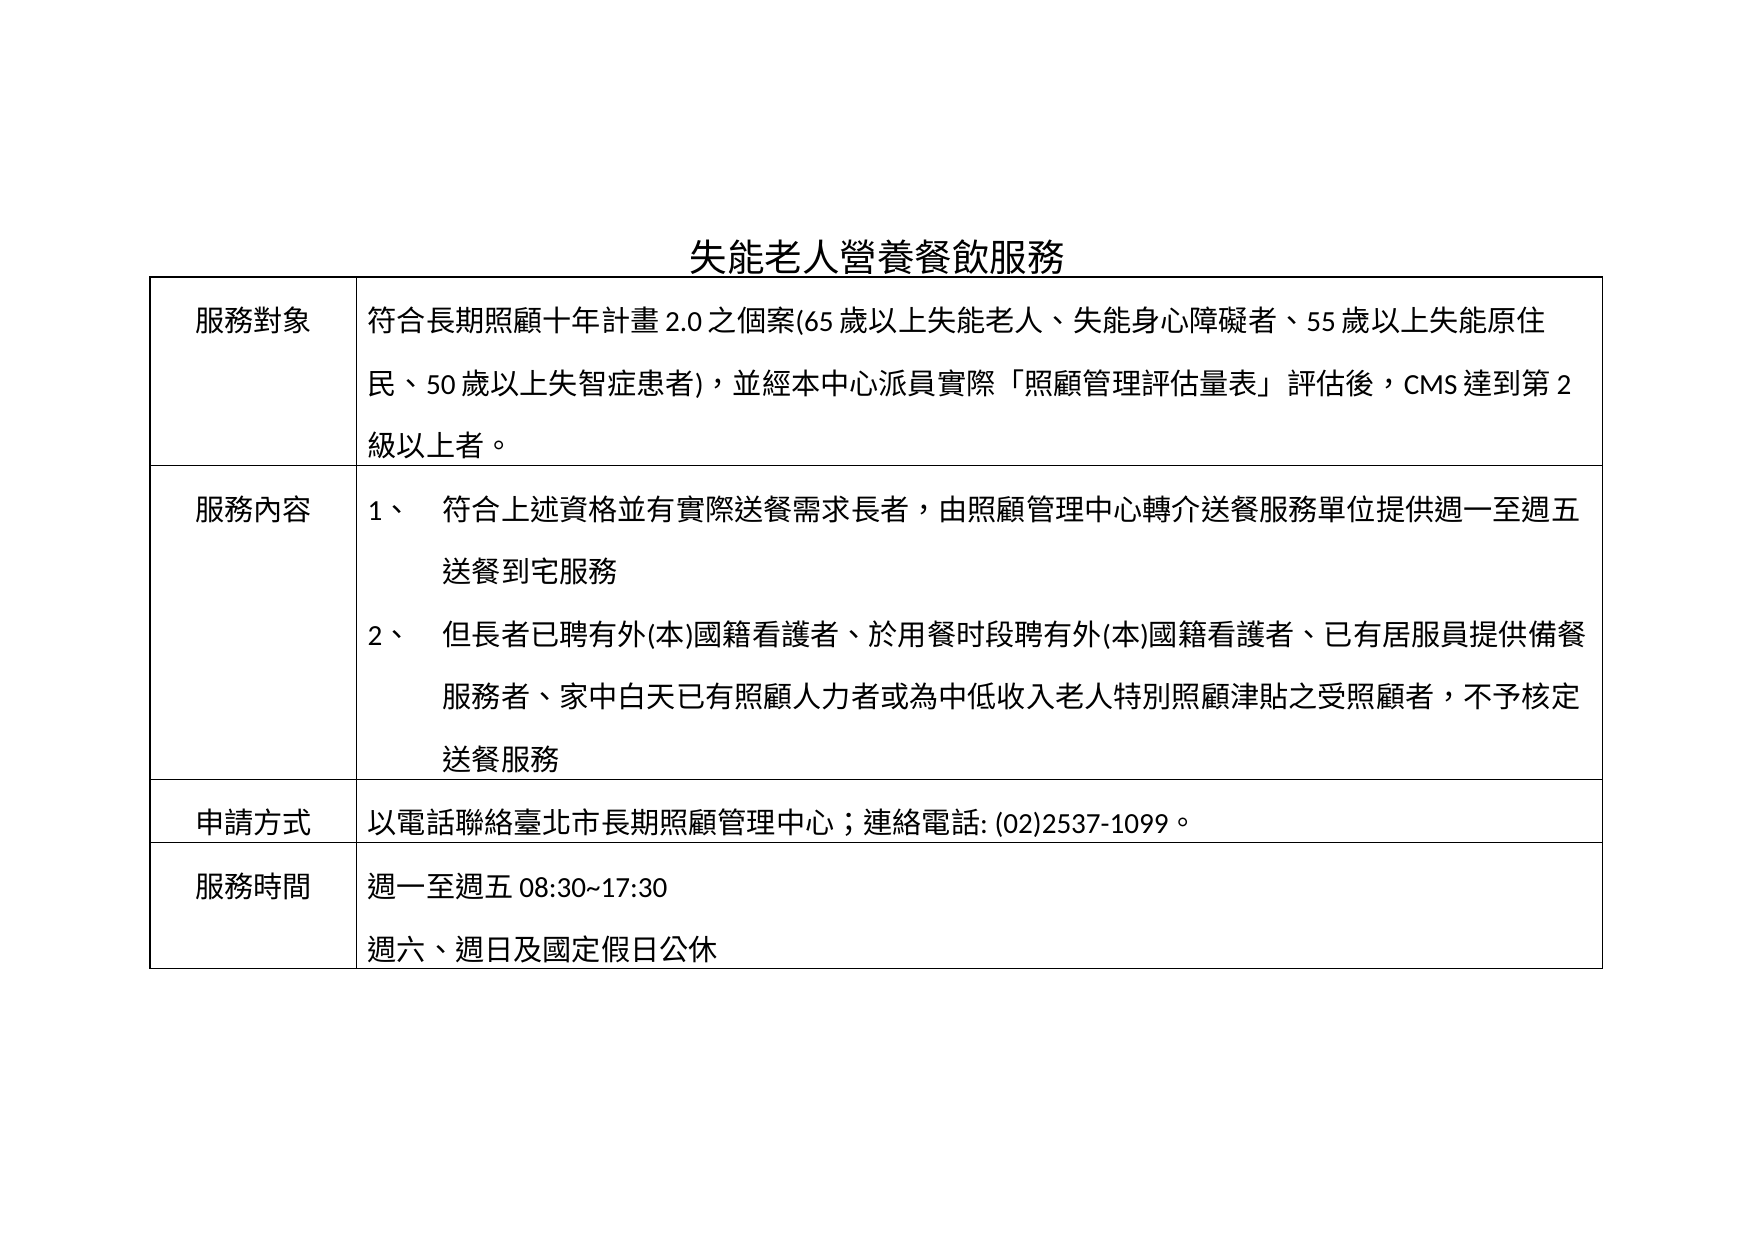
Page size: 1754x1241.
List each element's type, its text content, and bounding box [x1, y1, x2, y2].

table_cell 符合上述資格並有實際送餐需求長者，由照顧管理中心轉介送餐服務單位提供週一至週五送餐到宅服務 但長者已聘有外(本)國籍看護者、於用餐时段聘有外(本)國籍看護者、已有居服員提供備餐服務者、家中白天已有照顧人力者或為中低收入老人特別照顧津貼之受照顧者，不予核定送餐服務 [357, 466, 1602, 778]
table_header 符合長期照顧十年計畫2.0之個案(65歲以上失能老人、失能身心障礙者、55歲以上失能原住民、50歲以上失智症患者)，並經本中心派員實際「照顧管理評估量表」評估後，CMS達到第2級以上者。 [357, 278, 1602, 465]
table_cell 服務內容 [151, 466, 356, 778]
table_cell 週一至週五08:30~17:30 週六、週日及國定假日公休 [357, 843, 1602, 968]
table_cell 申請方式 [151, 780, 356, 842]
table_cell 服務時間 [151, 843, 356, 968]
table_cell 以電話聯絡臺北市長期照顧管理中心；連絡電話: (02)2537-1099。 [357, 780, 1602, 842]
text 失能老人營養餐飲服務 [150, 214, 1604, 276]
table_header 服務對象 [151, 278, 356, 465]
